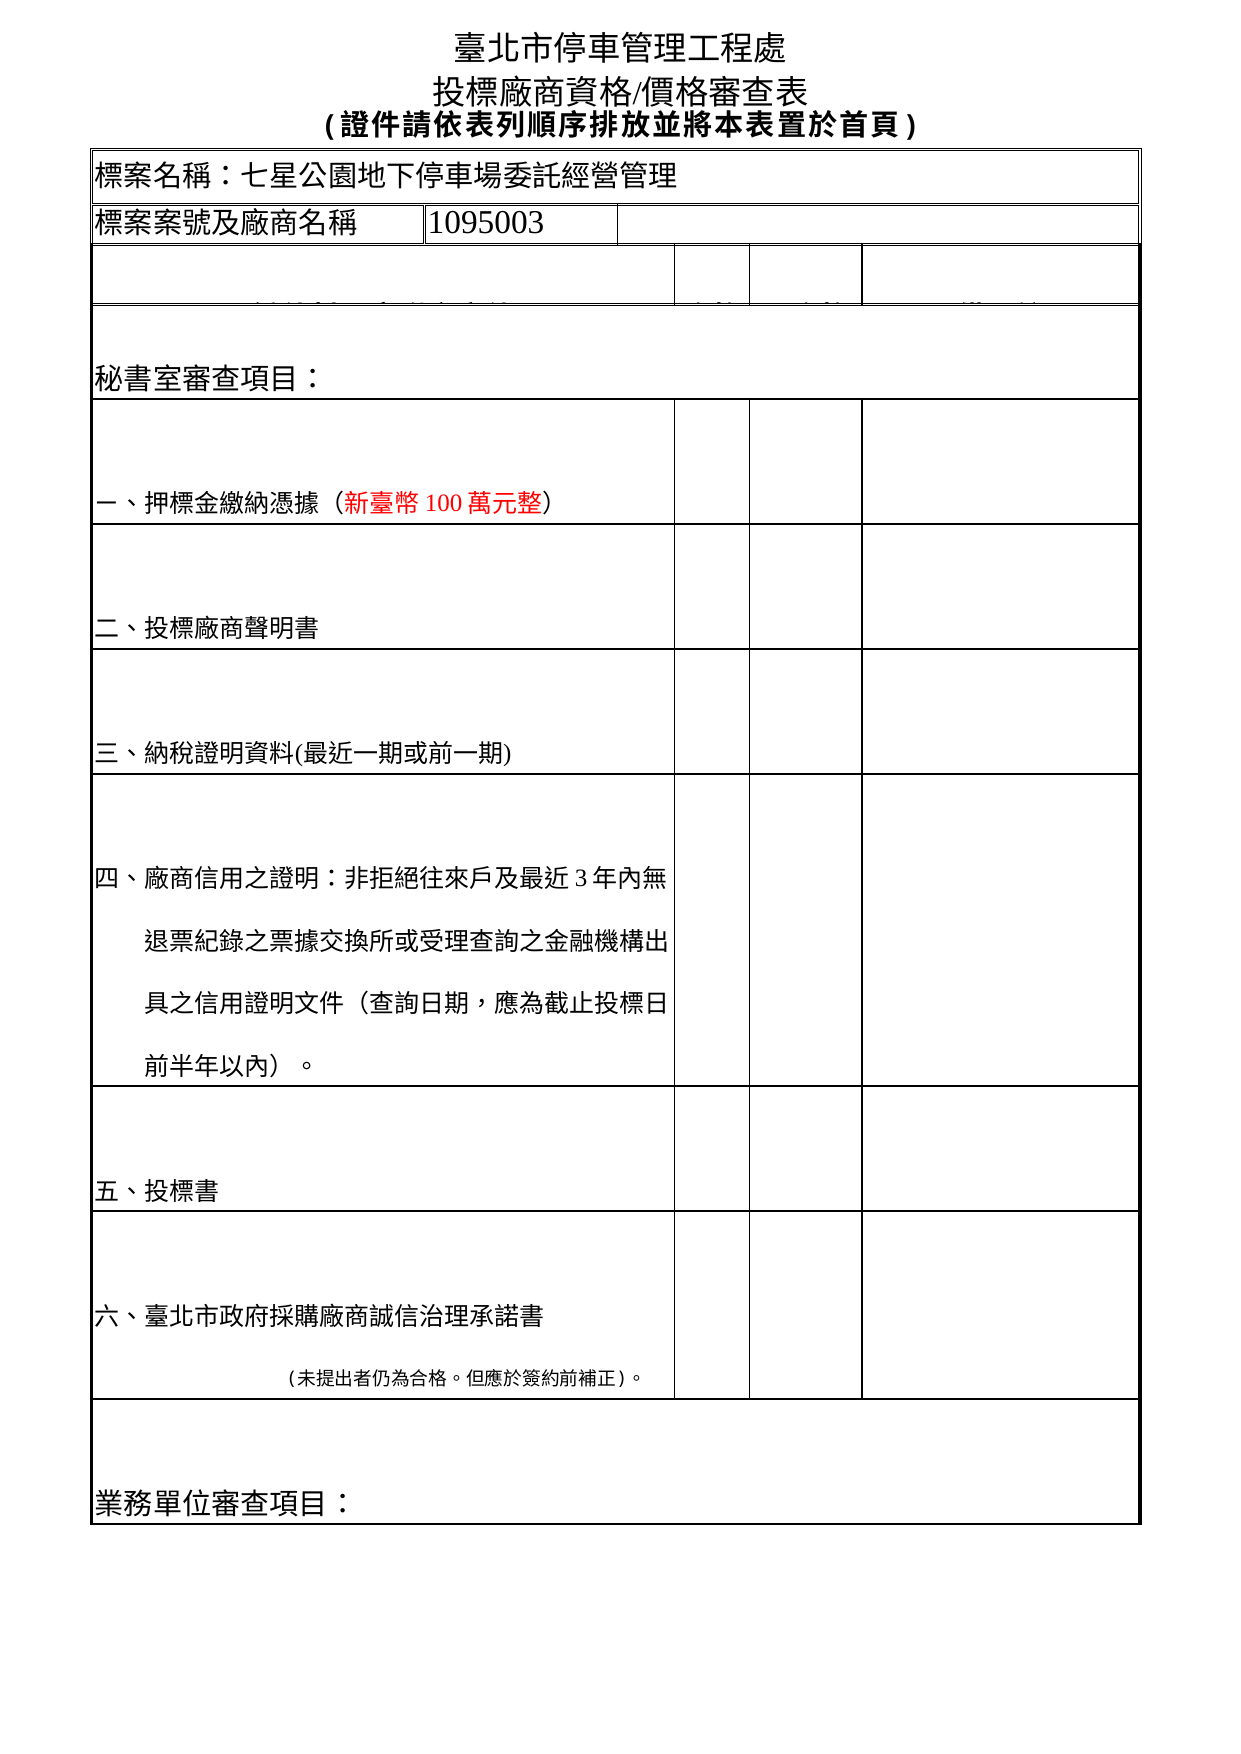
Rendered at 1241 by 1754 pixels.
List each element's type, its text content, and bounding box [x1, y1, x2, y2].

table_cell [750, 1212, 861, 1398]
table_cell [863, 650, 1138, 773]
table_cell [750, 650, 861, 773]
table_cell ㄧ、押標金繳納憑據（新臺幣100萬元整） [93, 400, 674, 523]
table_cell 1095003 [426, 206, 617, 243]
table_header 標案名稱：七星公園地下停車場委託經營管理 [93, 151, 1138, 203]
table_cell [750, 775, 861, 1085]
table_cell 不合格 [750, 246, 861, 303]
table_cell 秘書室審查項目： [93, 306, 1138, 398]
table_cell [863, 775, 1138, 1085]
table_cell [863, 1087, 1138, 1210]
table_cell 六、臺北市政府採購廠商誠信治理承諾書 (未提出者仍為合格。但應於簽約前補正)。 [93, 1212, 674, 1398]
table_cell [863, 400, 1138, 523]
table_cell [675, 1212, 749, 1398]
table_cell [675, 775, 749, 1085]
table_cell 四、廠商信用之證明：非拒絕往來戶及最近3年內無退票紀錄之票據交換所或受理查詢之金融機構出具之信用證明文件（查詢日期，應為截止投標日前半年以內）。 [93, 775, 674, 1085]
table_cell 備 註 [863, 246, 1138, 303]
table_cell [675, 525, 749, 648]
text 臺北市停車管理工程處 [59, 35, 1181, 67]
table_cell 五、投標書 [93, 1087, 674, 1210]
table_cell [863, 1212, 1138, 1398]
table_cell 標案案號及廠商名稱 [93, 206, 423, 243]
text (證件請依表列順序排放並將本表置於首頁) [59, 110, 1181, 142]
table_cell 二、投標廠商聲明書 [93, 525, 674, 648]
table_cell [675, 650, 749, 773]
table_cell 三、納稅證明資料(最近一期或前一期) [93, 650, 674, 773]
table_cell 證件封內應附之文件 [93, 246, 674, 303]
table_cell [750, 400, 861, 523]
table_cell [675, 400, 749, 523]
table_cell [863, 525, 1138, 648]
table_cell [750, 1087, 861, 1210]
table_cell 業務單位審查項目： [93, 1400, 1138, 1523]
table_cell [618, 206, 1138, 243]
table_cell [675, 1087, 749, 1210]
text 投標廠商資格/價格審查表 [59, 79, 1181, 110]
table_cell [750, 525, 861, 648]
table_cell 合格 [675, 246, 749, 303]
